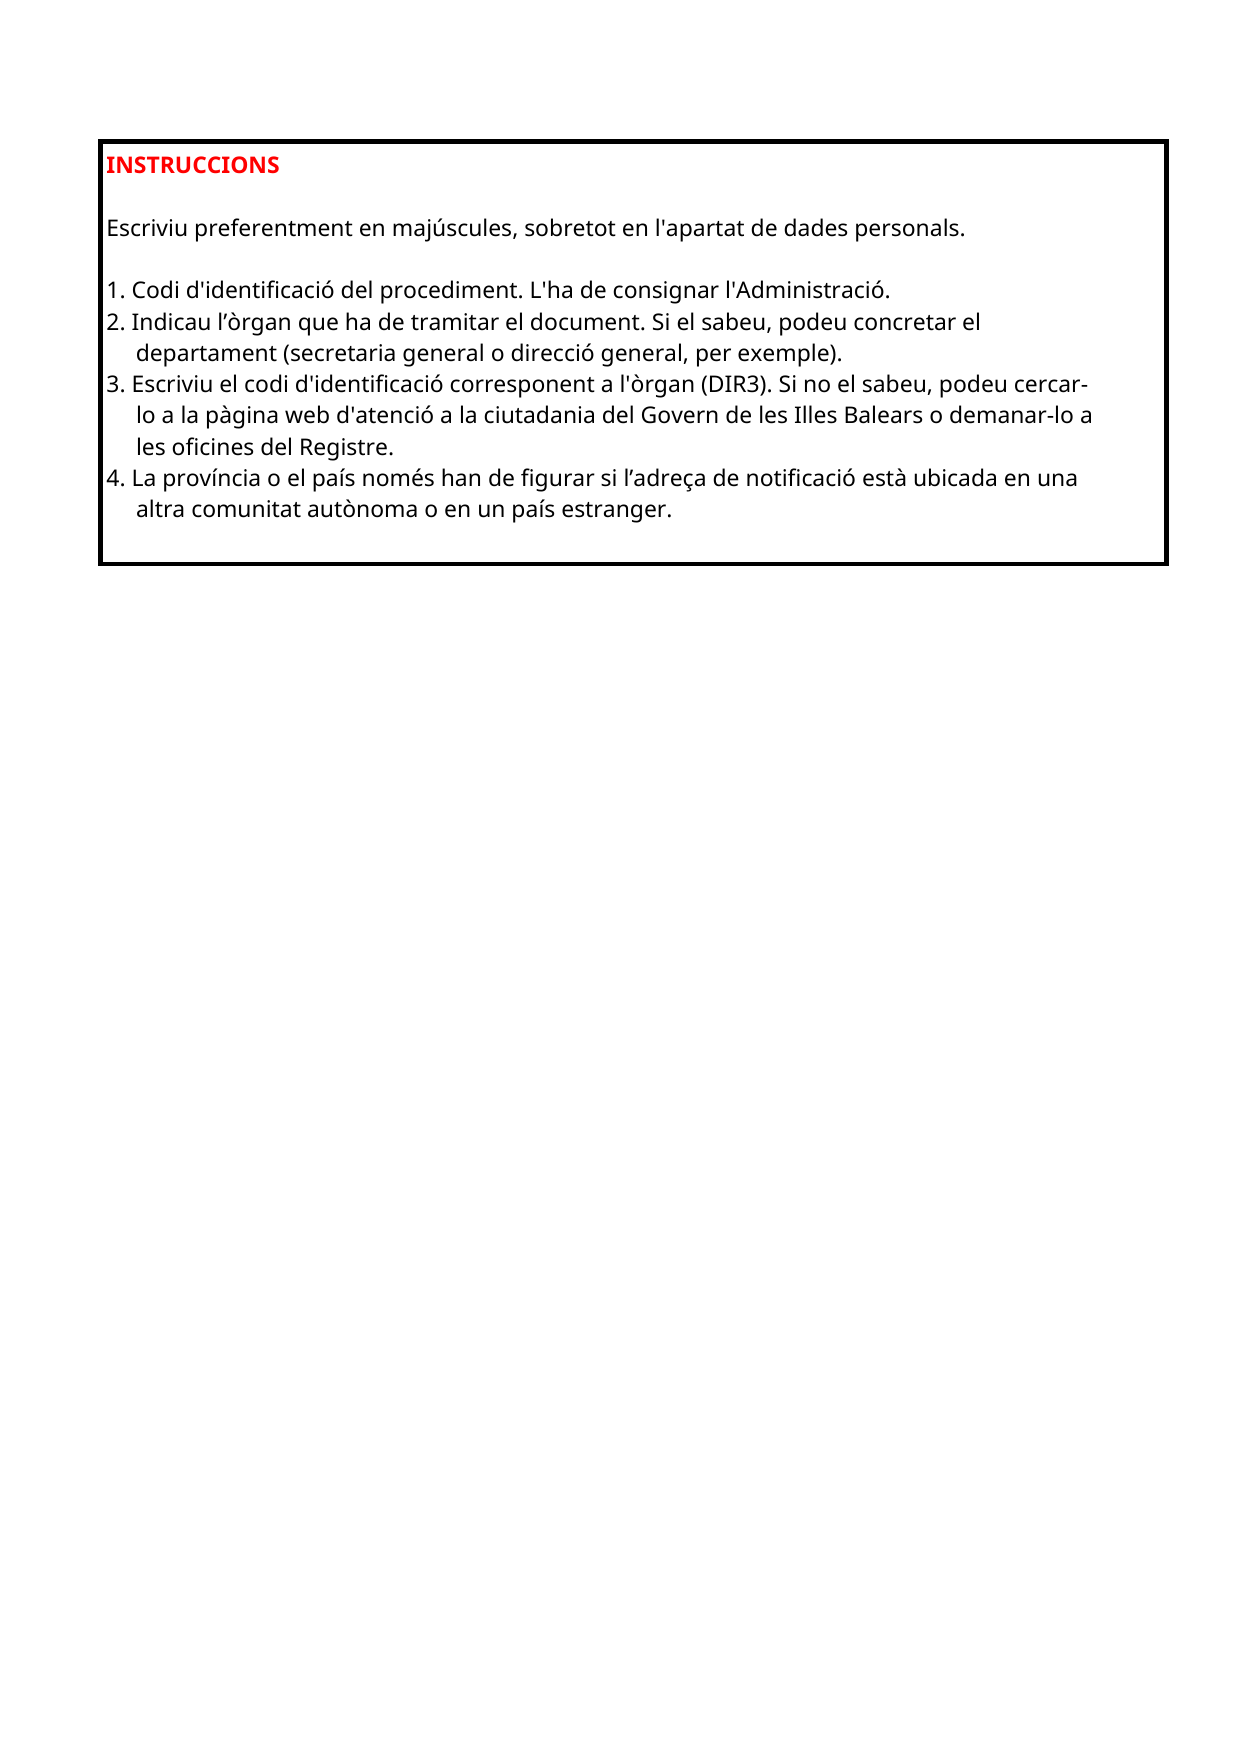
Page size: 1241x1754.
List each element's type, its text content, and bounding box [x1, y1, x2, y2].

table_header INSTRUCCIONS Escriviu preferentment en majúscules, sobretot en l'apartat de dades personals. 1. Codi d'identificació del procediment. L'ha de consignar l'Administració. 2. Indicau l’òrgan que ha de tramitar el document. Si el sabeu, podeu concretar el departament (secretaria general o direcció general, per exemple). 3. Escriviu el codi d'identificació corresponent a l'òrgan (DIR3). Si no el sabeu, podeu cercar-lo a la pàgina web d'atenció a la ciutadania del Govern de les Illes Balears o demanar-lo a les oficines del Registre. 4. La província o el país només han de figurar si l’adreça de notificació està ubicada en una altra comunitat autònoma o en un país estranger. [103, 144, 1164, 561]
